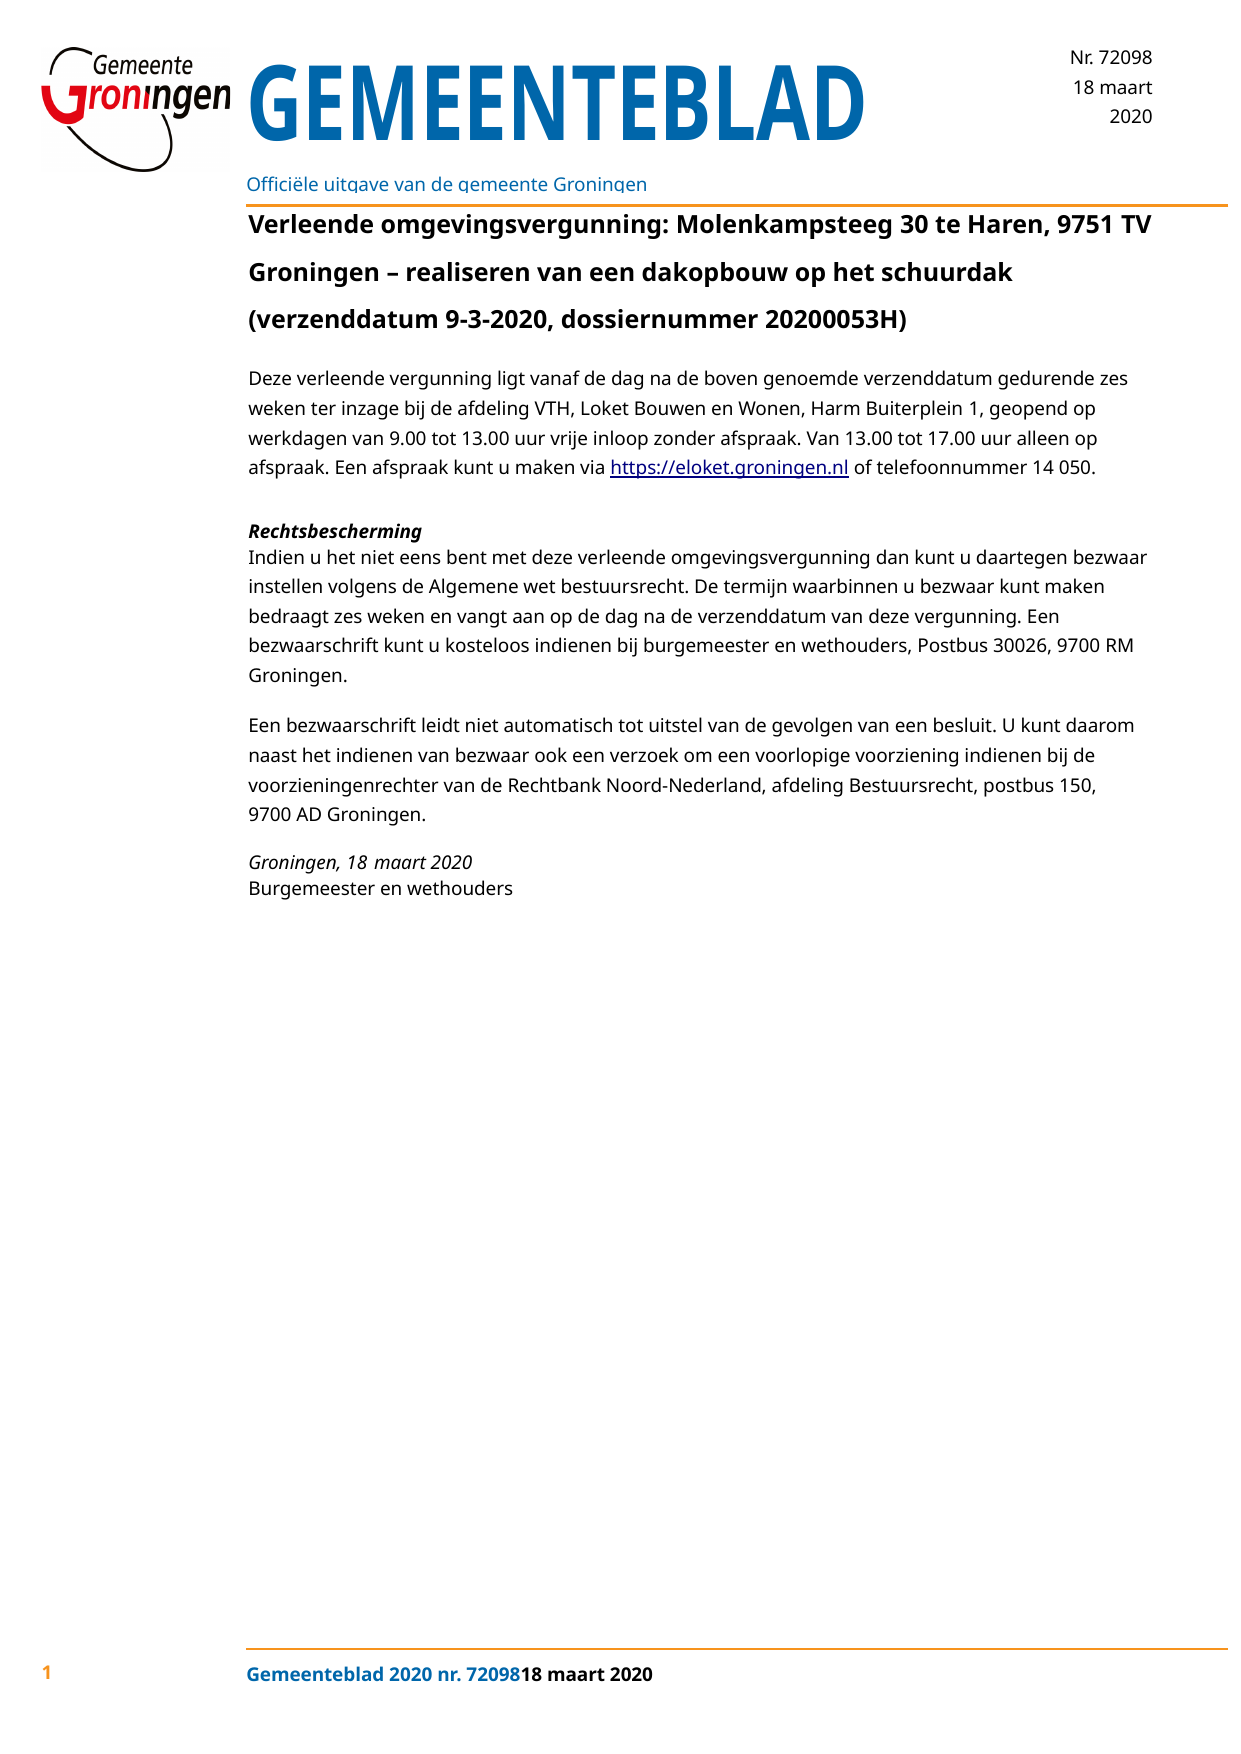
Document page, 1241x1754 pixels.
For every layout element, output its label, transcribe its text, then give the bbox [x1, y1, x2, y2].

text Indien u het niet eens bent met deze verleende omgevingsvergunning dan kunt u daartegen bezwaar instellen volgens de Algemene wet bestuursrecht. De termijn waarbinnen u bezwaar kunt maken bedraagt zes weken en vangt aan op de dag na de verzenddatum van deze vergunning. Een bezwaarschrift kunt u kosteloos indienen bij burgemeester en wethouders, Postbus 30026, 9700 RM Groningen. [248, 544, 1152, 688]
text Rechtsbescherming [248, 518, 1152, 544]
text Burgemeester en wethouders [248, 875, 1152, 901]
text Een bezwaarschrift leidt niet automatisch tot uitstel van de gevolgen van een besluit. U kunt daarom naast het indienen van bezwaar ook een verzoek om een voorlopige voorziening indienen bij de voorzieningenrechter van de Rechtbank Noord-Nederland, afdeling Bestuursrecht, postbus 150, 9700 AD Groningen. [248, 713, 1152, 827]
text Deze verleende vergunning ligt vanaf de dag na de boven genoemde verzenddatum gedurende zes weken ter inzage bij de afdeling VTH, Loket Bouwen en Wonen, Harm Buiterplein 1, geopend op werkdagen van 9.00 tot 13.00 uur vrije inloop zonder afspraak. Van 13.00 tot 17.00 uur alleen op afspraak. Een afspraak kunt u maken via https://eloket.groningen.nl of telefoonnummer 14 050. [248, 366, 1152, 480]
picture [41, 47, 231, 172]
text Groningen, 18 maart 2020 [248, 849, 1152, 875]
text Verleende omgevingsvergunning: Molenkampsteeg 30 te Haren, 9751 TV Groningen – realiseren van een dakopbouw op het schuurdak (verzenddatum 9-3-2020, dossiernummer 20200053H) [248, 207, 1152, 336]
